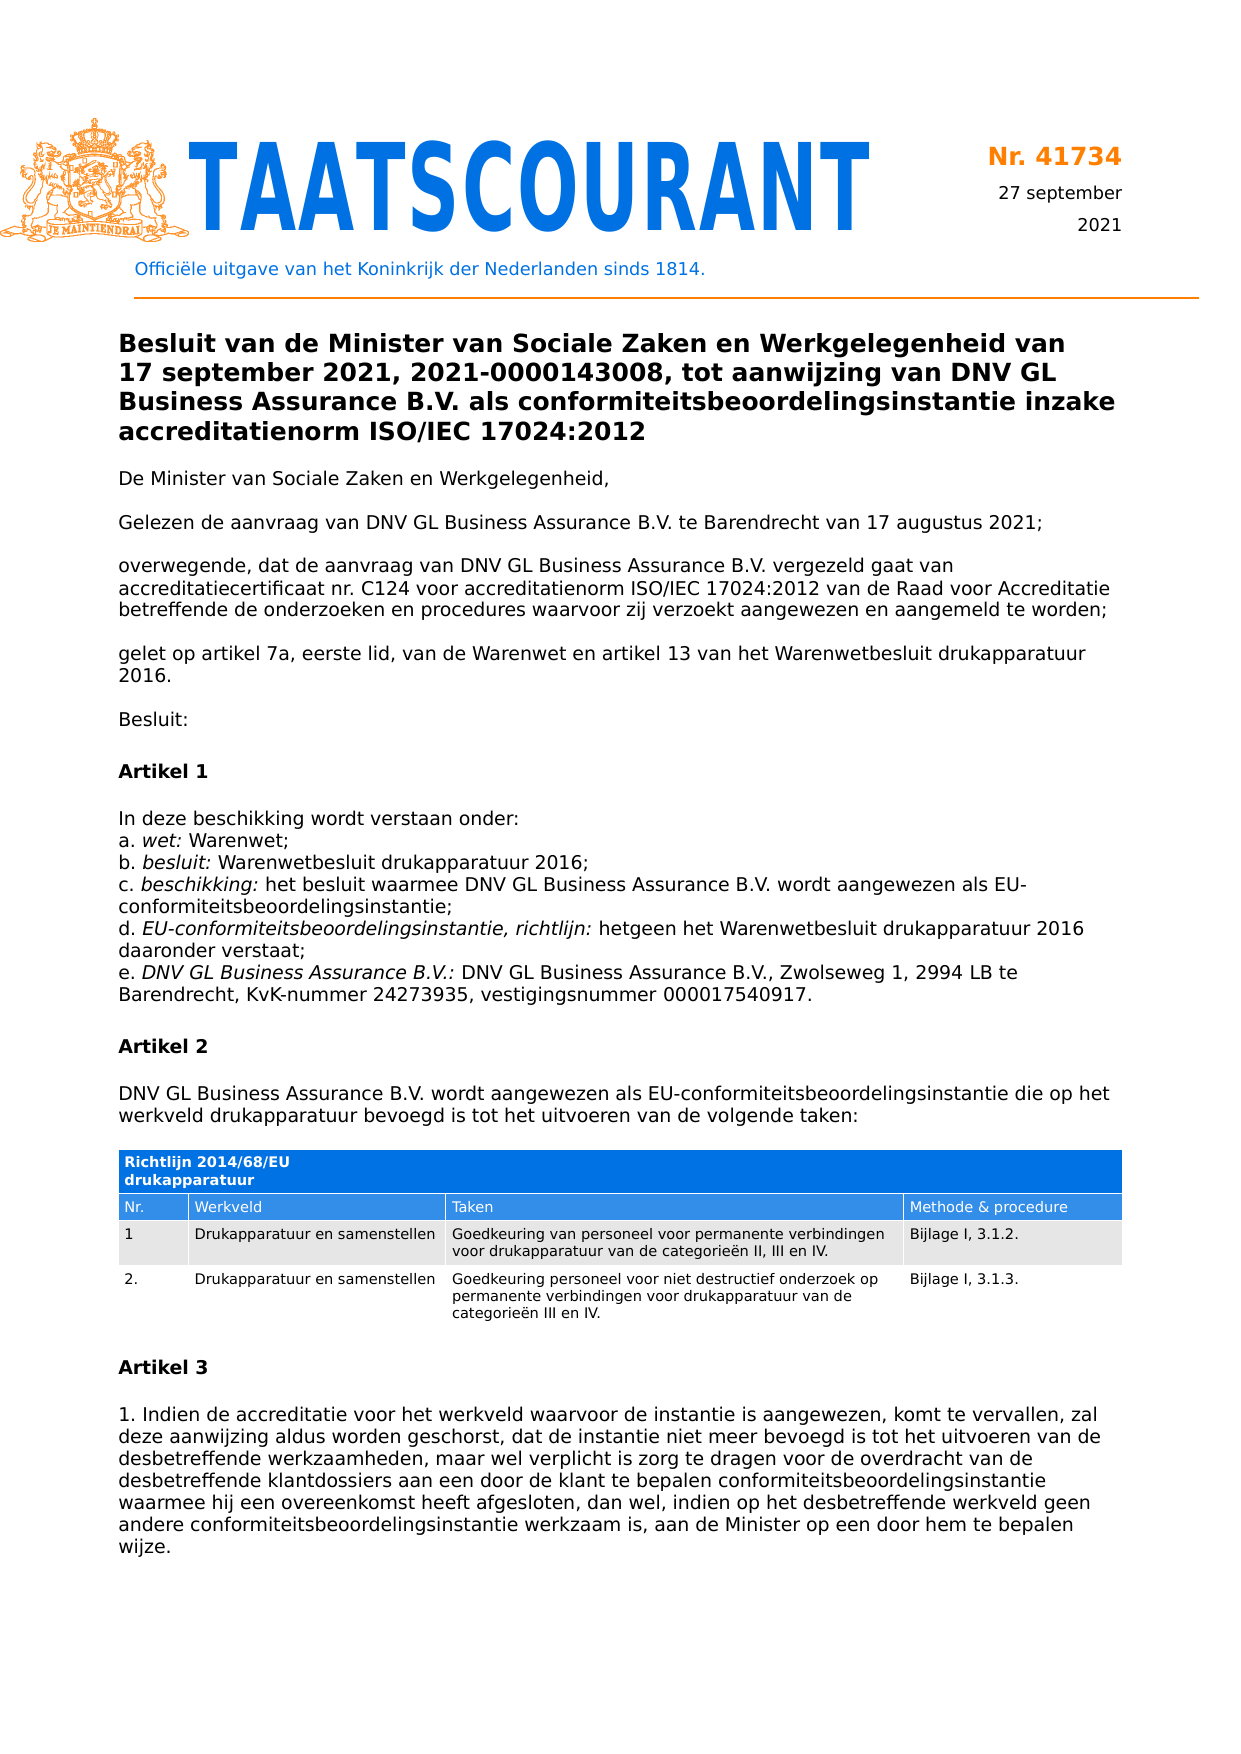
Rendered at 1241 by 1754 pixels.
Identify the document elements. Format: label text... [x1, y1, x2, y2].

text DNV GL Business Assurance B.V. wordt aangewezen als EU-conformiteitsbeoordelingsinstantie die op het werkveld drukapparatuur bevoegd is tot het uitvoeren van de volgende taken: [118, 1083, 1122, 1127]
table_cell 2021 [939, 209, 1199, 259]
table_cell Drukapparatuur en samenstellen [189, 1266, 445, 1326]
table_cell Taken [446, 1194, 903, 1220]
table_cell Goedkeuring personeel voor niet destructief onderzoek op permanente verbindingen voor drukapparatuur van de categorieën III en IV. [446, 1266, 903, 1326]
table_header Richtlijn 2014/68/EU drukapparatuur [119, 1150, 1122, 1193]
text Besluit: [118, 709, 1122, 731]
table_cell 1 [119, 1221, 188, 1265]
text De Minister van Sociale Zaken en Werkgelegenheid, [118, 468, 1122, 490]
table_cell Officiële uitgave van het Koninkrijk der Nederlanden sinds 1814. [134, 259, 1199, 297]
text a. wet: Warenwet; [118, 830, 1122, 852]
table_cell Werkveld [189, 1194, 445, 1220]
subtitle Artikel 1 [118, 761, 1122, 783]
table_cell Goedkeuring van personeel voor permanente verbindingen voor drukapparatuur van de categorieën II, III en IV. [446, 1221, 903, 1265]
text Gelezen de aanvraag van DNV GL Business Assurance B.V. te Barendrecht van 17 augustus 2021; [118, 512, 1122, 533]
table_cell Drukapparatuur en samenstellen [189, 1221, 445, 1265]
table_cell Bijlage I, 3.1.3. [904, 1266, 1122, 1326]
picture [0, 118, 189, 242]
text e. DNV GL Business Assurance B.V.: DNV GL Business Assurance B.V., Zwolseweg 1, 2994 LB te Barendrecht, KvK-nummer 24273935, vestigingsnummer 000017540917. [118, 962, 1122, 1006]
text overwegende, dat de aanvraag van DNV GL Business Assurance B.V. vergezeld gaat van accreditatiecertificaat nr. C124 voor accreditatienorm ISO/IEC 17024:2012 van de Raad voor Accreditatie betreffende de onderzoeken en procedures waarvoor zij verzoekt aangewezen en aangemeld te worden; [118, 555, 1122, 621]
table_cell Methode & procedure [904, 1194, 1122, 1220]
table_header [0, 242, 134, 297]
text d. EU-conformiteitsbeoordelingsinstantie, richtlijn: hetgeen het Warenwetbesluit drukapparatuur 2016 daaronder verstaat; [118, 918, 1122, 962]
table_cell 2. [119, 1266, 188, 1326]
table_header Nr. 41734 [939, 118, 1199, 177]
table_cell Bijlage I, 3.1.2. [904, 1221, 1122, 1265]
text In deze beschikking wordt verstaan onder: [118, 808, 1122, 830]
text gelet op artikel 7a, eerste lid, van de Warenwet en artikel 13 van het Warenwetbesluit drukapparatuur 2016. [118, 643, 1122, 687]
table_header STAATSCOURANT [134, 118, 939, 259]
text 1. Indien de accreditatie voor het werkveld waarvoor de instantie is aangewezen, komt te vervallen, zal deze aanwijzing aldus worden geschorst, dat de instantie niet meer bevoegd is tot het uitvoeren van de desbetreffende werkzaamheden, maar wel verplicht is zorg te dragen voor de overdracht van de desbetreffende klantdossiers aan een door de klant te bepalen conformiteitsbeoordelingsinstantie waarmee hij een overeenkomst heeft afgesloten, dan wel, indien op het desbetreffende werkveld geen andere conformiteitsbeoordelingsinstantie werkzaam is, aan de Minister op een door hem te bepalen wijze. [118, 1404, 1122, 1558]
subtitle Artikel 2 [118, 1036, 1122, 1058]
table_cell 27 september [939, 177, 1199, 209]
text b. besluit: Warenwetbesluit drukapparatuur 2016; [118, 852, 1122, 874]
subtitle Besluit van de Minister van Sociale Zaken en Werkgelegenheid van 17 september 2021, 2021-0000143008, tot aanwijzing van DNV GL Business Assurance B.V. als conformiteitsbeoordelingsinstantie inzake accreditatienorm ISO/IEC 17024:2012 [118, 329, 1122, 446]
table_cell Nr. [119, 1194, 188, 1220]
subtitle Artikel 3 [118, 1357, 1122, 1379]
text c. beschikking: het besluit waarmee DNV GL Business Assurance B.V. wordt aangewezen als EU-conformiteitsbeoordelingsinstantie; [118, 874, 1122, 918]
